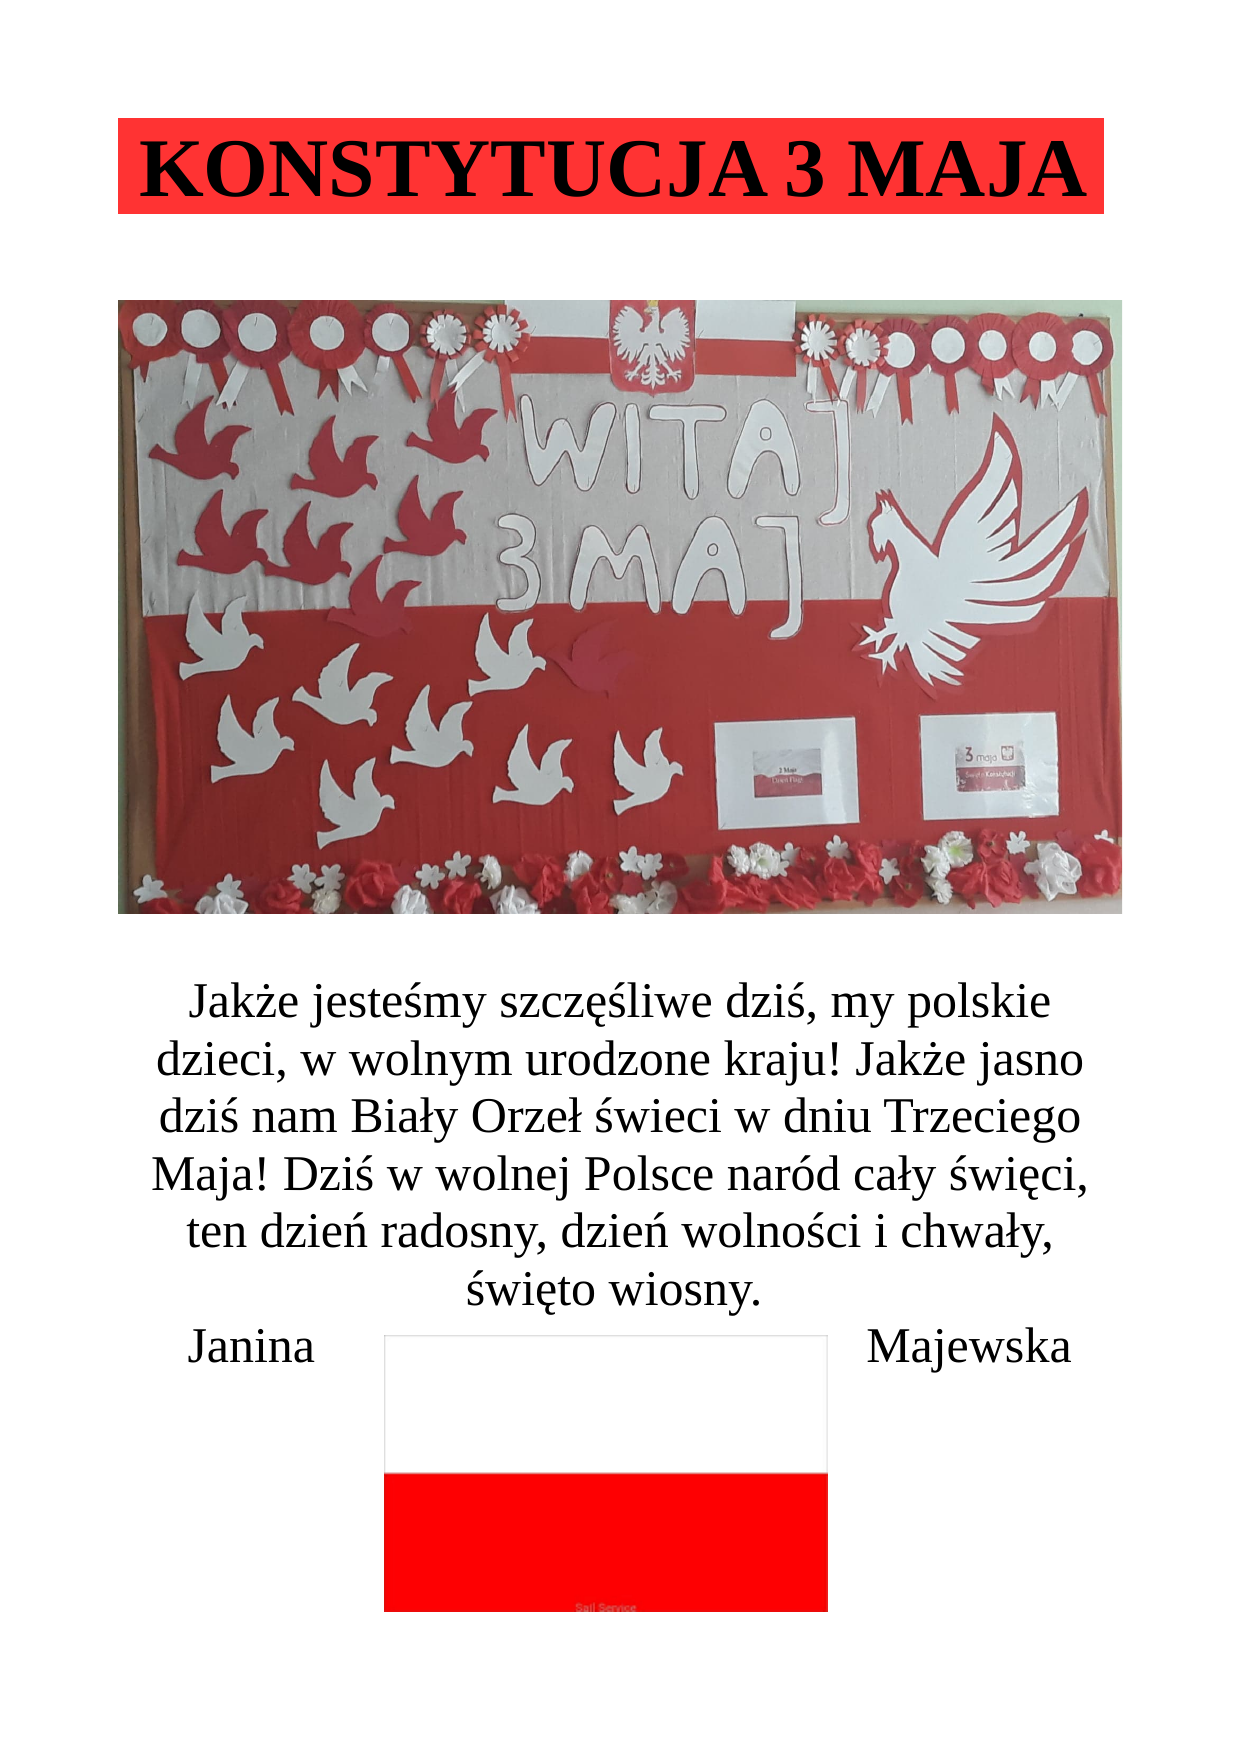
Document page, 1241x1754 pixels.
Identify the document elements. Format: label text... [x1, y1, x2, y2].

picture [384, 1335, 828, 1612]
text Janina Majewska [118, 1316, 1122, 1373]
text Jakże jesteśmy szczęśliwe dziś, my polskie dzieci, w wolnym urodzone kraju! Jakże jasno dziś nam Biały Orzeł świeci w dniu Trzeciego Maja! Dziś w wolnej Polsce naród cały święci, ten dzień radosny, dzień wolności i chwały, święto wiosny. [118, 971, 1122, 1316]
text KONSTYTUCJA 3 MAJA [118, 118, 1122, 214]
picture [118, 300, 1123, 914]
